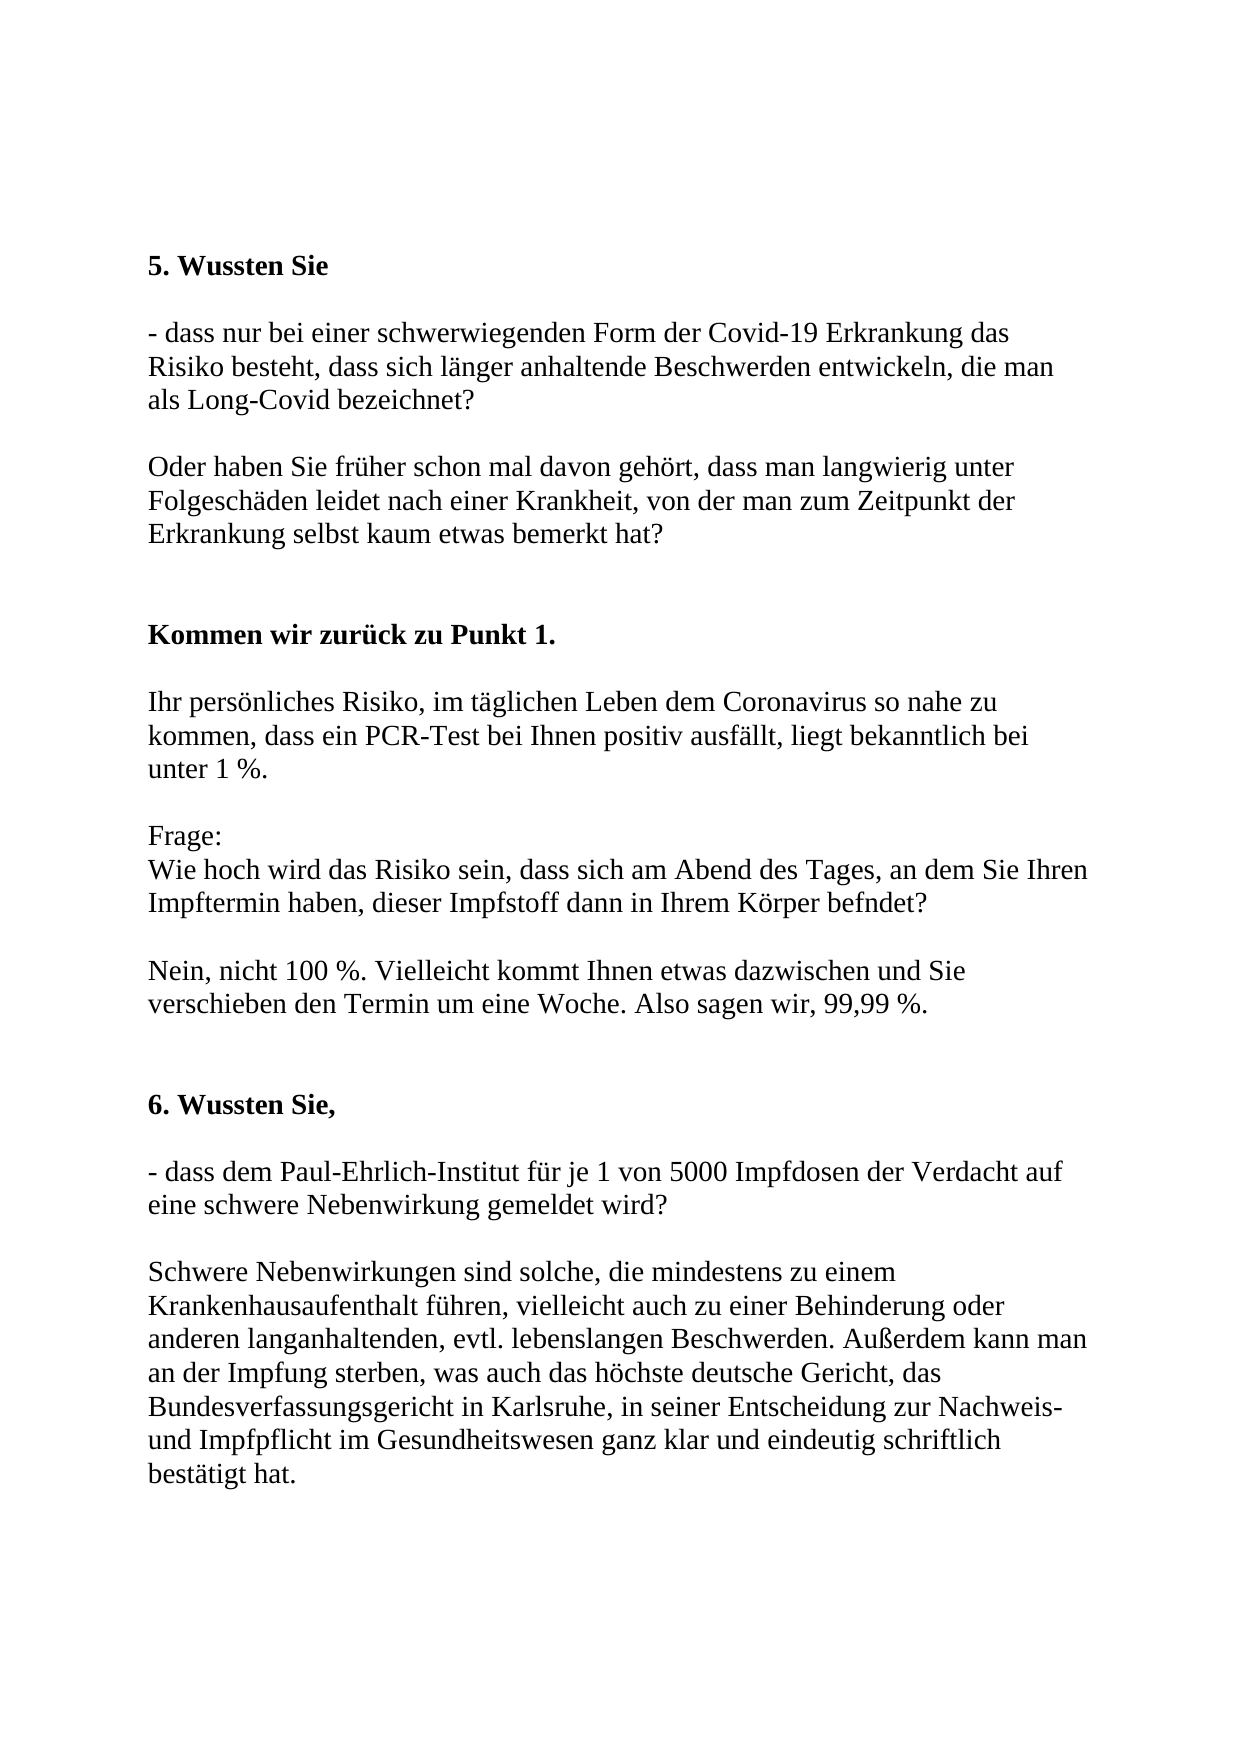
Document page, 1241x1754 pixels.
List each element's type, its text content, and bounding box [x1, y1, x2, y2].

text Schwere Nebenwirkungen sind solche, die mindestens zu einem [148, 1254, 1093, 1288]
text an der Impfung sterben, was auch das höchste deutsche Gericht, das [148, 1355, 1093, 1389]
text 6. Wussten Sie, [148, 1087, 1093, 1120]
text - dass nur bei einer schwerwiegenden Form der Covid-19 Erkrankung das [148, 315, 1093, 349]
text kommen, dass ein PCR-Test bei Ihnen positiv ausfällt, liegt bekanntlich bei [148, 718, 1093, 751]
text verschieben den Termin um eine Woche. Also sagen wir, 99,99 %. [148, 986, 1093, 1020]
text Wie hoch wird das Risiko sein, dass sich am Abend des Tages, an dem Sie Ihren [148, 852, 1093, 886]
text Ihr persönliches Risiko, im täglichen Leben dem Coronavirus so nahe zu [148, 684, 1093, 718]
text 5. Wussten Sie [148, 248, 1093, 282]
text Impftermin haben, dieser Impfstoff dann in Ihrem Körper befndet? [148, 886, 1093, 919]
text unter 1 %. [148, 751, 1093, 785]
text Bundesverfassungsgericht in Karlsruhe, in seiner Entscheidung zur Nachweis-und Impfpflicht im Gesundheitswesen ganz klar und eindeutig schriftlich [148, 1389, 1093, 1456]
text Kommen wir zurück zu Punkt 1. [148, 617, 1093, 651]
text anderen langanhaltenden, evtl. lebenslangen Beschwerden. Außerdem kann man [148, 1322, 1093, 1355]
text Oder haben Sie früher schon mal davon gehört, dass man langwierig unter [148, 449, 1093, 483]
text Krankenhausaufenthalt führen, vielleicht auch zu einer Behinderung oder [148, 1288, 1093, 1322]
text bestätigt hat. [148, 1456, 1093, 1489]
text - dass dem Paul-Ehrlich-Institut für je 1 von 5000 Impfdosen der Verdacht auf [148, 1154, 1093, 1187]
text eine schwere Nebenwirkung gemeldet wird? [148, 1187, 1093, 1221]
text Nein, nicht 100 %. Vielleicht kommt Ihnen etwas dazwischen und Sie [148, 953, 1093, 986]
text als Long-Covid bezeichnet? [148, 382, 1093, 416]
text Folgeschäden leidet nach einer Krankheit, von der man zum Zeitpunkt der [148, 483, 1093, 517]
text Erkrankung selbst kaum etwas bemerkt hat? [148, 517, 1093, 550]
text Frage: [148, 818, 1093, 852]
text Risiko besteht, dass sich länger anhaltende Beschwerden entwickeln, die man [148, 349, 1093, 382]
